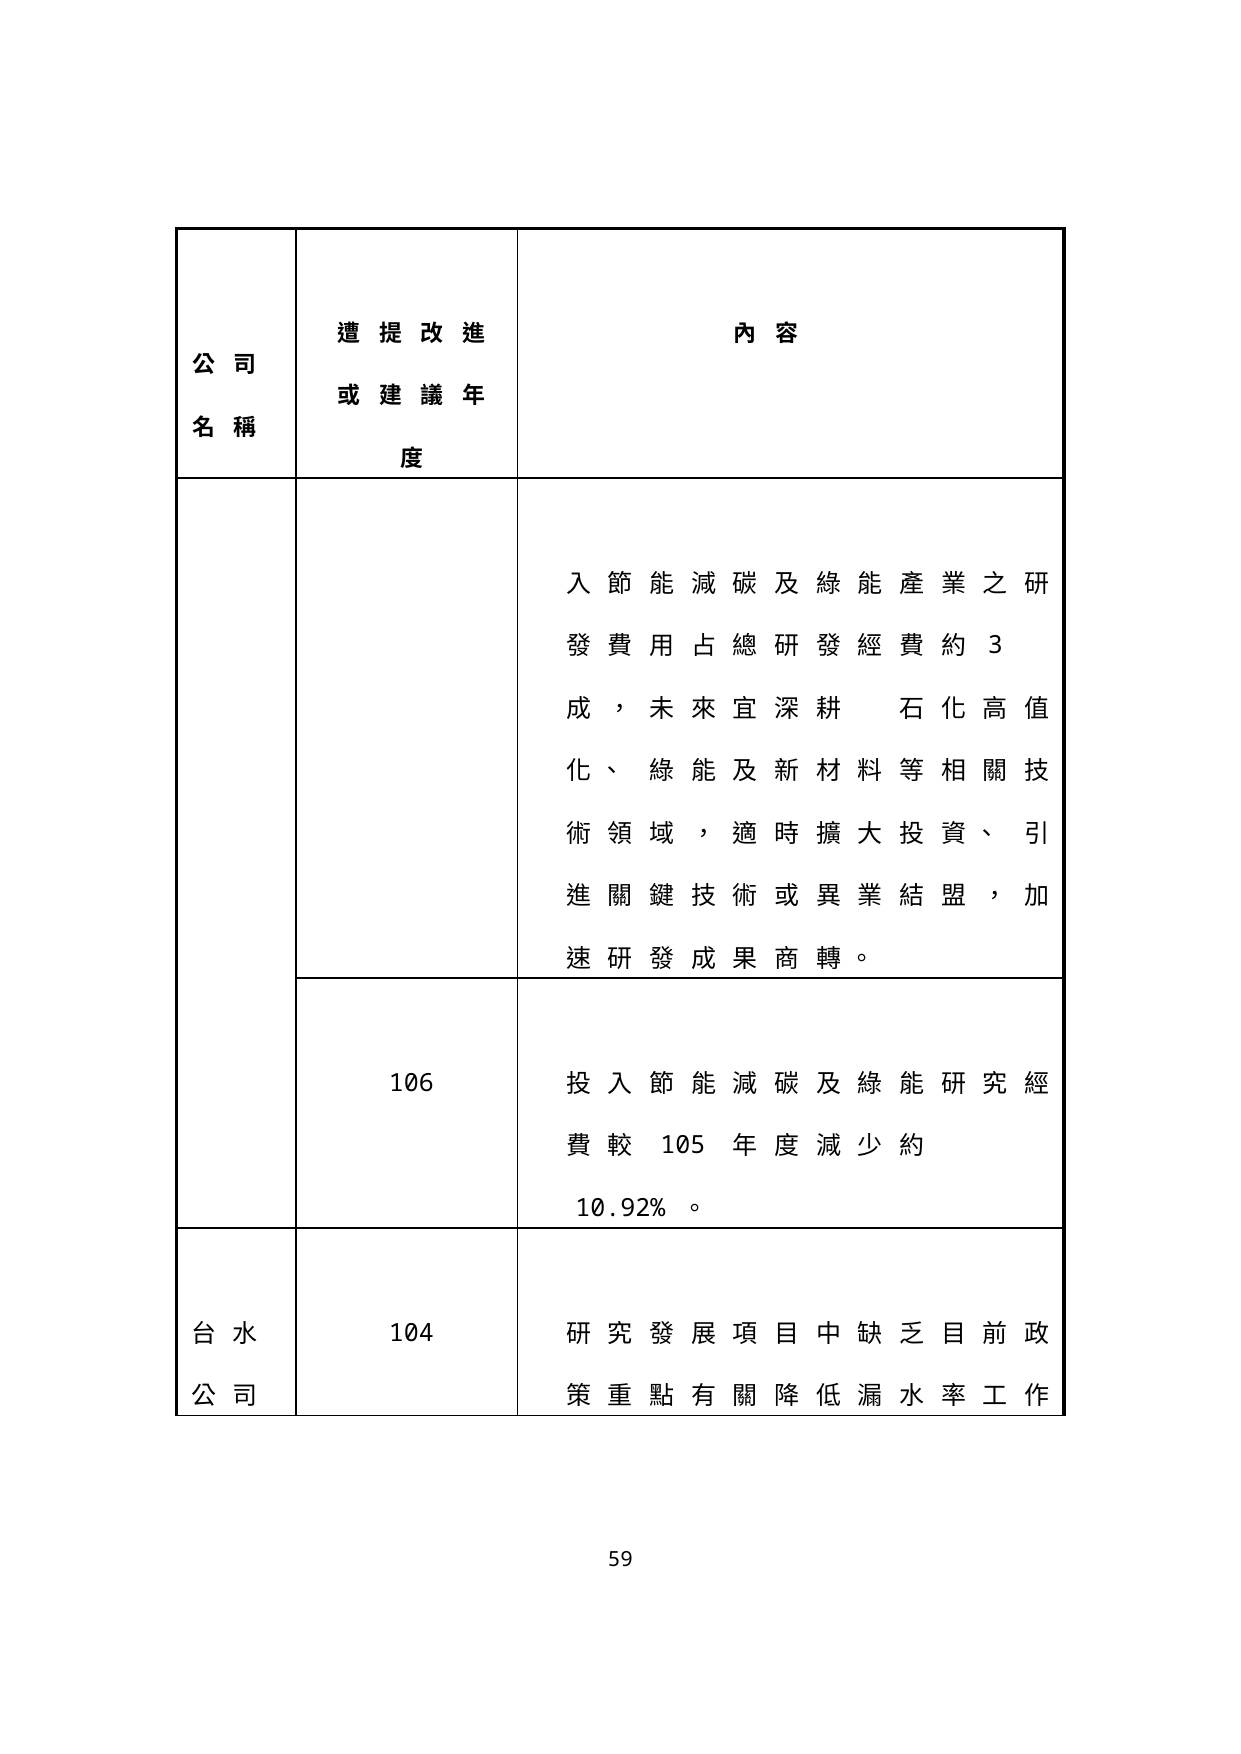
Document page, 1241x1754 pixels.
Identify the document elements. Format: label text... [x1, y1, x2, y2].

table_cell 入節能減碳及綠能產業之研發費用占總研發經費約3成，未來宜深耕 石化高值化、綠能及新材料等相關技術領域，適時擴大投資、引進關鍵技術或異業結盟，加速研發成果商轉。 [518, 479, 1062, 977]
table_cell 106 [297, 979, 517, 1227]
table_cell 投入節能減碳及綠能研究經費較105年度減少約10.92%。 [518, 979, 1062, 1227]
table_cell 研究發展項目中缺乏目前政策重點有關降低漏水率工作 [518, 1229, 1062, 1415]
table_cell 104 [297, 1229, 517, 1415]
table_cell 台水公司 [178, 1229, 295, 1415]
table_cell [178, 479, 295, 1227]
table_header 遭提改進或建議年度 [297, 230, 517, 477]
table_cell [297, 479, 517, 977]
table_header 內容 [518, 230, 1062, 477]
table_header 公司名稱 [178, 230, 295, 477]
